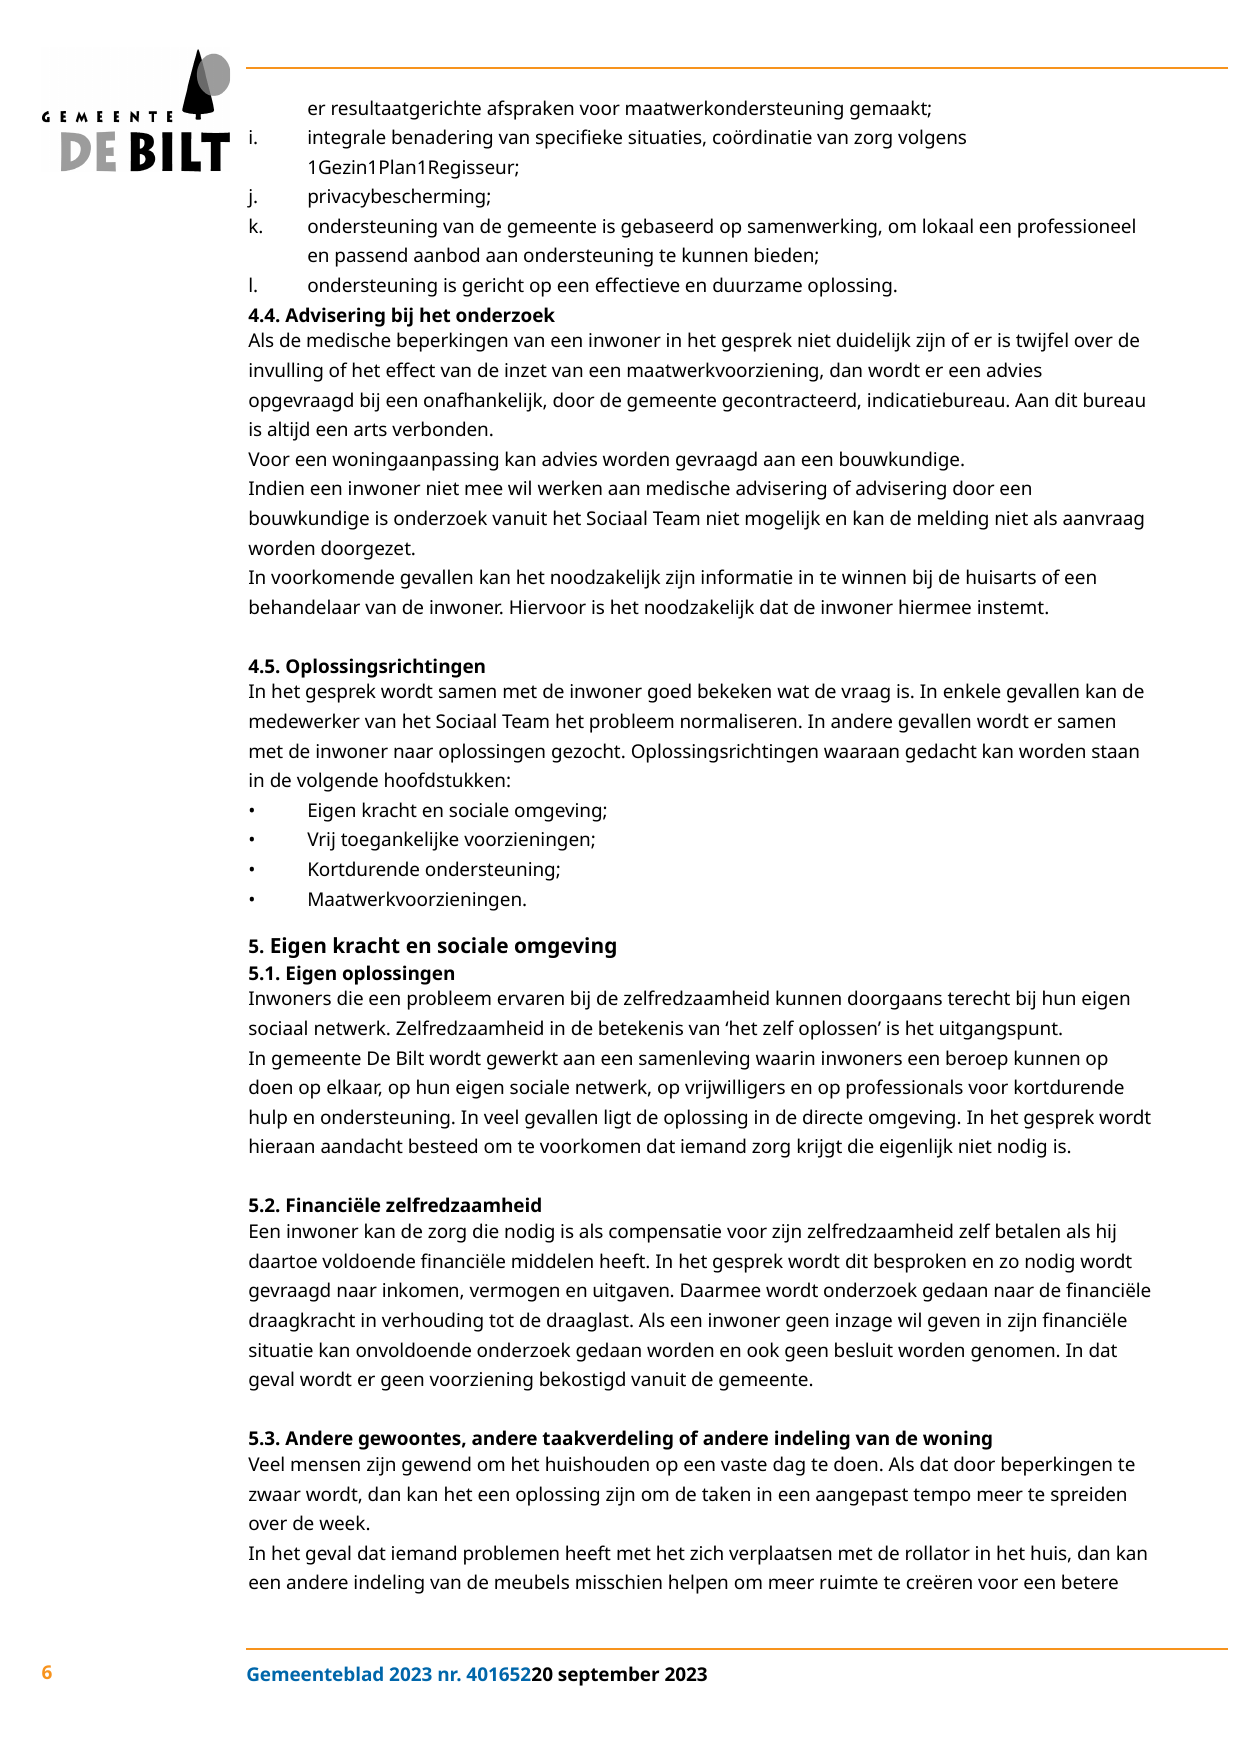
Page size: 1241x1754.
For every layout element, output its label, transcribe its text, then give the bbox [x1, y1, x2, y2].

text In voorkomende gevallen kan het noodzakelijk zijn informatie in te winnen bij de huisarts of een behandelaar van de inwoner. Hiervoor is het noodzakelijk dat de inwoner hiermee instemt. [248, 564, 1152, 619]
text Voor een woningaanpassing kan advies worden gevraagd aan een bouwkundige. [248, 446, 1152, 472]
picture [41, 47, 231, 172]
list ondersteuning van de gemeente is gebaseerd op samenwerking, om lokaal een professioneel en passend aanbod aan ondersteuning te kunnen bieden; [248, 213, 1152, 268]
list Maatwerkvoorzieningen. [248, 886, 1152, 912]
text Veel mensen zijn gewend om het huishouden op een vaste dag te doen. Als dat door beperkingen te zwaar wordt, dan kan het een oplossing zijn om de taken in een aangepast tempo meer te spreiden over de week. [248, 1451, 1152, 1536]
text In gemeente De Bilt wordt gewerkt aan een samenleving waarin inwoners een beroep kunnen op doen op elkaar, op hun eigen sociale netwerk, op vrijwilligers en op professionals voor kortdurende hulp en ondersteuning. In veel gevallen ligt de oplossing in de directe omgeving. In het gesprek wordt hieraan aandacht besteed om te voorkomen dat iemand zorg krijgt die eigenlijk niet nodig is. [248, 1045, 1152, 1159]
list integrale benadering van specifieke situaties, coördinatie van zorg volgens 1Gezin1Plan1Regisseur; [248, 124, 1152, 180]
text 5.2. Financiële zelfredzaamheid [248, 1193, 1152, 1218]
text Als de medische beperkingen van een inwoner in het gesprek niet duidelijk zijn of er is twijfel over de invulling of het effect van de inzet van een maatwerkvoorziening, dan wordt er een advies opgevraagd bij een onafhankelijk, door de gemeente gecontracteerd, indicatiebureau. Aan dit bureau is altijd een arts verbonden. [248, 328, 1152, 442]
text 5.1. Eigen oplossingen [248, 960, 1152, 986]
text 4.4. Advisering bij het onderzoek [248, 302, 1152, 328]
text Een inwoner kan de zorg die nodig is als compensatie voor zijn zelfredzaamheid zelf betalen als hij daartoe voldoende financiële middelen heeft. In het gesprek wordt dit besproken en zo nodig wordt gevraagd naar inkomen, vermogen en uitgaven. Daarmee wordt onderzoek gedaan naar de financiële draagkracht in verhouding tot de draaglast. Als een inwoner geen inzage wil geven in zijn financiële situatie kan onvoldoende onderzoek gedaan worden en ook geen besluit worden genomen. In dat geval wordt er geen voorziening bekostigd vanuit de gemeente. [248, 1218, 1152, 1392]
text 5. Eigen kracht en sociale omgeving [248, 931, 1152, 960]
list privacybescherming; [248, 183, 1152, 209]
list ondersteuning is gericht op een effectieve en duurzame oplossing. [248, 272, 1152, 298]
text Indien een inwoner niet mee wil werken aan medische advisering of advisering door een bouwkundige is onderzoek vanuit het Sociaal Team niet mogelijk en kan de melding niet als aanvraag worden doorgezet. [248, 476, 1152, 560]
list Kortdurende ondersteuning; [248, 856, 1152, 882]
text 5.3. Andere gewoontes, andere taakverdeling of andere indeling van de woning [248, 1426, 1152, 1451]
list Vrij toegankelijke voorzieningen; [248, 827, 1152, 852]
text 4.5. Oplossingsrichtingen [248, 653, 1152, 679]
list Eigen kracht en sociale omgeving; [248, 797, 1152, 823]
text In het gesprek wordt samen met de inwoner goed bekeken wat de vraag is. In enkele gevallen kan de medewerker van het Sociaal Team het probleem normaliseren. In andere gevallen wordt er samen met de inwoner naar oplossingen gezocht. Oplossingsrichtingen waaraan gedacht kan worden staan in de volgende hoofdstukken: [248, 679, 1152, 793]
text Inwoners die een probleem ervaren bij de zelfredzaamheid kunnen doorgaans terecht bij hun eigen sociaal netwerk. Zelfredzaamheid in de betekenis van ‘het zelf oplossen’ is het uitgangspunt. [248, 986, 1152, 1041]
list er resultaatgerichte afspraken voor maatwerkondersteuning gemaakt; [248, 95, 1152, 121]
text In het geval dat iemand problemen heeft met het zich verplaatsen met de rollator in het huis, dan kan een andere indeling van de meubels misschien helpen om meer ruimte te creëren voor een betere [248, 1540, 1152, 1595]
